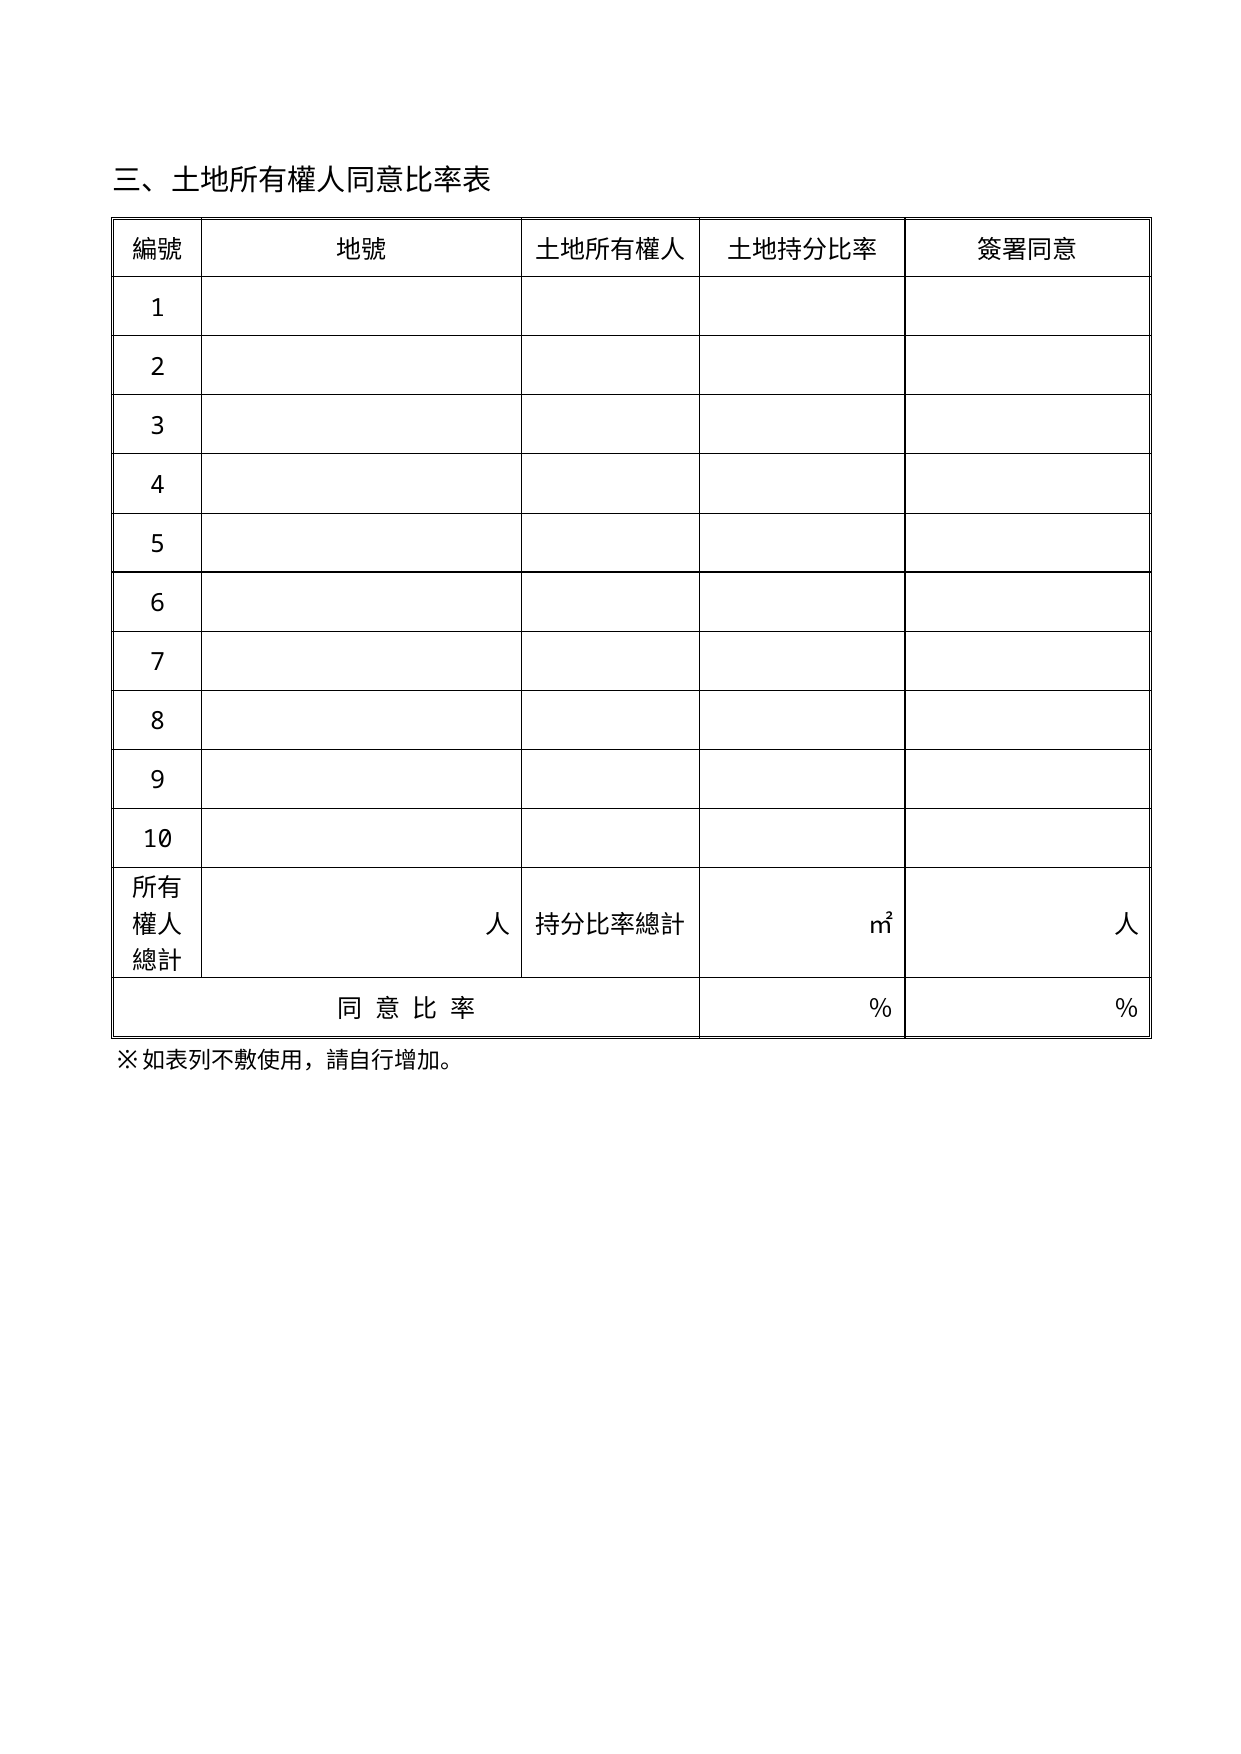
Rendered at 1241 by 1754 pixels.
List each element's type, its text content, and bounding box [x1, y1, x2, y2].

table_cell [202, 454, 521, 512]
table_cell [202, 336, 521, 394]
table_cell 8 [114, 691, 201, 749]
table_cell [522, 573, 699, 631]
table_cell [522, 514, 699, 571]
table_cell 3 [114, 395, 201, 453]
table_cell [522, 809, 699, 867]
table_header 土地持分比率 [700, 220, 904, 276]
table_cell [906, 809, 1149, 867]
table_cell 1 [114, 277, 201, 335]
table_cell 9 [114, 750, 201, 808]
table_header 編號 [114, 220, 201, 276]
table_cell ％ [906, 978, 1149, 1036]
table_cell [202, 632, 521, 689]
table_cell [906, 454, 1149, 512]
table_cell 7 [114, 632, 201, 689]
table_cell [906, 336, 1149, 394]
table_cell 10 [114, 809, 201, 867]
table_cell [700, 809, 904, 867]
table_cell [202, 691, 521, 749]
table_cell [700, 514, 904, 571]
table_cell 人 [906, 868, 1149, 977]
table_cell [700, 336, 904, 394]
table_cell 5 [114, 514, 201, 571]
table_cell [700, 691, 904, 749]
table_cell 所有權人總計 [114, 868, 201, 977]
table_cell [202, 395, 521, 453]
table_cell [202, 277, 521, 335]
table_cell [202, 573, 521, 631]
table_cell 2 [114, 336, 201, 394]
text ※如表列不敷使用，請自行增加。 [112, 1039, 1128, 1076]
table_cell [906, 573, 1149, 631]
table_header 土地所有權人 [522, 220, 699, 276]
table_cell [906, 514, 1149, 571]
table_cell 6 [114, 573, 201, 631]
table_cell [700, 750, 904, 808]
table_cell [700, 277, 904, 335]
table_cell [906, 395, 1149, 453]
table_cell [522, 691, 699, 749]
table_cell 同 意 比 率 [114, 978, 699, 1036]
table_cell ㎡ [700, 868, 904, 977]
table_cell [906, 691, 1149, 749]
table_cell [522, 750, 699, 808]
table_header 地號 [202, 220, 521, 276]
table_cell 人 [202, 868, 521, 977]
table_cell [202, 514, 521, 571]
table_cell [522, 277, 699, 335]
table_cell [906, 277, 1149, 335]
table_cell [522, 336, 699, 394]
table_cell 持分比率總計 [522, 868, 699, 977]
table_cell [700, 454, 904, 512]
table_cell [700, 573, 904, 631]
table_cell [906, 750, 1149, 808]
table_cell 4 [114, 454, 201, 512]
table_cell [522, 454, 699, 512]
table_cell [202, 809, 521, 867]
table_cell [522, 395, 699, 453]
table_cell [202, 750, 521, 808]
table_cell [522, 632, 699, 689]
table_cell [700, 632, 904, 689]
table_cell [700, 395, 904, 453]
table_header 簽署同意 [906, 220, 1149, 276]
text 三、土地所有權人同意比率表 [112, 156, 1128, 198]
table_cell ％ [700, 978, 904, 1036]
table_cell [906, 632, 1149, 689]
